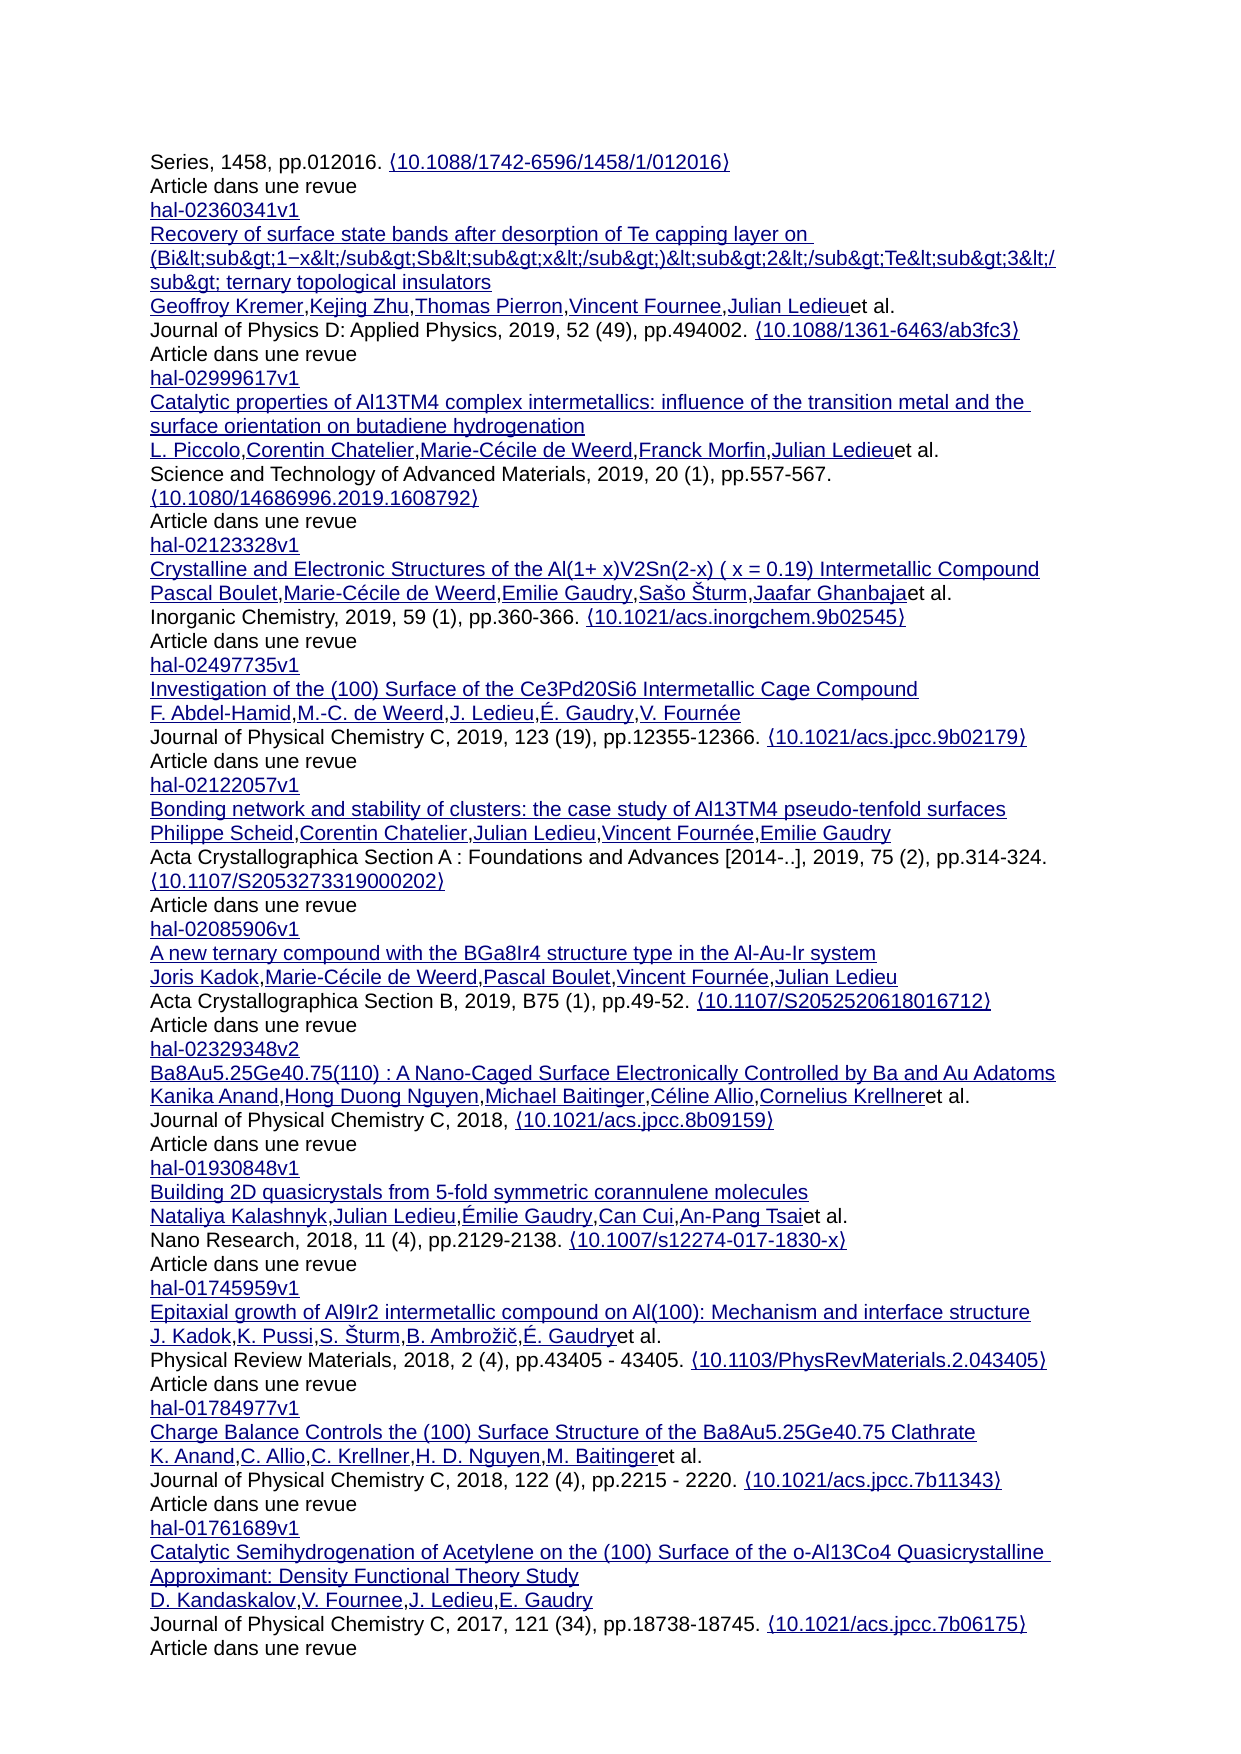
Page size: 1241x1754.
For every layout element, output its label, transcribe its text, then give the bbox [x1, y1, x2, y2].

table_cell A new ternary compound with the BGa8Ir4 structure type in the Al-Au-Ir system Joris Kadok,Marie-Cécile de Weerd,Pascal Boulet,Vincent Fournée,Julian Ledieu Acta Crystallographica Section B, 2019, B75 (1), pp.49-52. ⟨10.1107/S2052520618016712⟩ Article dans une revue hal-02329348v2 [150, 941, 1090, 1060]
table_cell Ba8Au5.25Ge40.75(110) : A Nano-Caged Surface Electronically Controlled by Ba and Au Adatoms Kanika Anand,Hong Duong Nguyen,Michael Baitinger,Céline Allio,Cornelius Krellneret al. Journal of Physical Chemistry C, 2018, ⟨10.1021/acs.jpcc.8b09159⟩ Article dans une revue hal-01930848v1 [150, 1060, 1090, 1180]
table_cell Catalytic properties of Al13TM4 complex intermetallics: influence of the transition metal and the surface orientation on butadiene hydrogenation L. Piccolo,Corentin Chatelier,Marie-Cécile de Weerd,Franck Morfin,Julian Ledieuet al. Science and Technology of Advanced Materials, 2019, 20 (1), pp.557-567. ⟨10.1080/14686996.2019.1608792⟩ Article dans une revue hal-02123328v1 [150, 390, 1090, 557]
table_cell Charge Balance Controls the (100) Surface Structure of the Ba8Au5.25Ge40.75 Clathrate K. Anand,C. Allio,C. Krellner,H. D. Nguyen,M. Baitingeret al. Journal of Physical Chemistry C, 2018, 122 (4), pp.2215 - 2220. ⟨10.1021/acs.jpcc.7b11343⟩ Article dans une revue hal-01761689v1 [150, 1420, 1090, 1539]
table_cell Catalytic Semihydrogenation of Acetylene on the (100) Surface of the o-Al13Co4 Quasicrystalline Approximant: Density Functional Theory Study D. Kandaskalov,V. Fournee,J. Ledieu,E. Gaudry Journal of Physical Chemistry C, 2017, 121 (34), pp.18738-18745. ⟨10.1021/acs.jpcc.7b06175⟩ Article dans une revue [150, 1540, 1090, 1659]
table_cell Epitaxial growth of Al9Ir2 intermetallic compound on Al(100): Mechanism and interface structure J. Kadok,K. Pussi,S. Šturm,B. Ambrožič,É. Gaudryet al. Physical Review Materials, 2018, 2 (4), pp.43405 - 43405. ⟨10.1103/PhysRevMaterials.2.043405⟩ Article dans une revue hal-01784977v1 [150, 1300, 1090, 1420]
table_cell Recovery of surface state bands after desorption of Te capping layer on (Bi&lt;sub&gt;1−x&lt;/sub&gt;Sb&lt;sub&gt;x&lt;/sub&gt;)&lt;sub&gt;2&lt;/sub&gt;Te&lt;sub&gt;3&lt;/sub&gt; ternary topological insulators Geoffroy Kremer,Kejing Zhu,Thomas Pierron,Vincent Fournee,Julian Ledieuet al. Journal of Physics D: Applied Physics, 2019, 52 (49), pp.494002. ⟨10.1088/1361-6463/ab3fc3⟩ Article dans une revue hal-02999617v1 [150, 222, 1090, 389]
table_cell Investigation of the (100) Surface of the Ce3Pd20Si6 Intermetallic Cage Compound F. Abdel-Hamid,M.-C. de Weerd,J. Ledieu,É. Gaudry,V. Fournée Journal of Physical Chemistry C, 2019, 123 (19), pp.12355-12366. ⟨10.1021/acs.jpcc.9b02179⟩ Article dans une revue hal-02122057v1 [150, 677, 1090, 797]
table_cell Bonding network and stability of clusters: the case study of Al13TM4 pseudo-tenfold surfaces Philippe Scheid,Corentin Chatelier,Julian Ledieu,Vincent Fournée,Emilie Gaudry Acta Crystallographica Section A : Foundations and Advances [2014-..], 2019, 75 (2), pp.314-324. ⟨10.1107/S2053273319000202⟩ Article dans une revue hal-02085906v1 [150, 797, 1090, 941]
table_cell Crystalline and Electronic Structures of the Al(1+ x)V2Sn(2-x) ( x = 0.19) Intermetallic Compound Pascal Boulet,Marie-Cécile de Weerd,Emilie Gaudry,Sašo Šturm,Jaafar Ghanbajaet al. Inorganic Chemistry, 2019, 59 (1), pp.360-366. ⟨10.1021/acs.inorgchem.9b02545⟩ Article dans une revue hal-02497735v1 [150, 557, 1090, 677]
table_cell Series, 1458, pp.012016. ⟨10.1088/1742-6596/1458/1/012016⟩ Article dans une revue hal-02360341v1 [150, 150, 1090, 222]
table_cell Building 2D quasicrystals from 5-fold symmetric corannulene molecules Nataliya Kalashnyk,Julian Ledieu,Émilie Gaudry,Can Cui,An-Pang Tsaiet al. Nano Research, 2018, 11 (4), pp.2129-2138. ⟨10.1007/s12274-017-1830-x⟩ Article dans une revue hal-01745959v1 [150, 1180, 1090, 1300]
